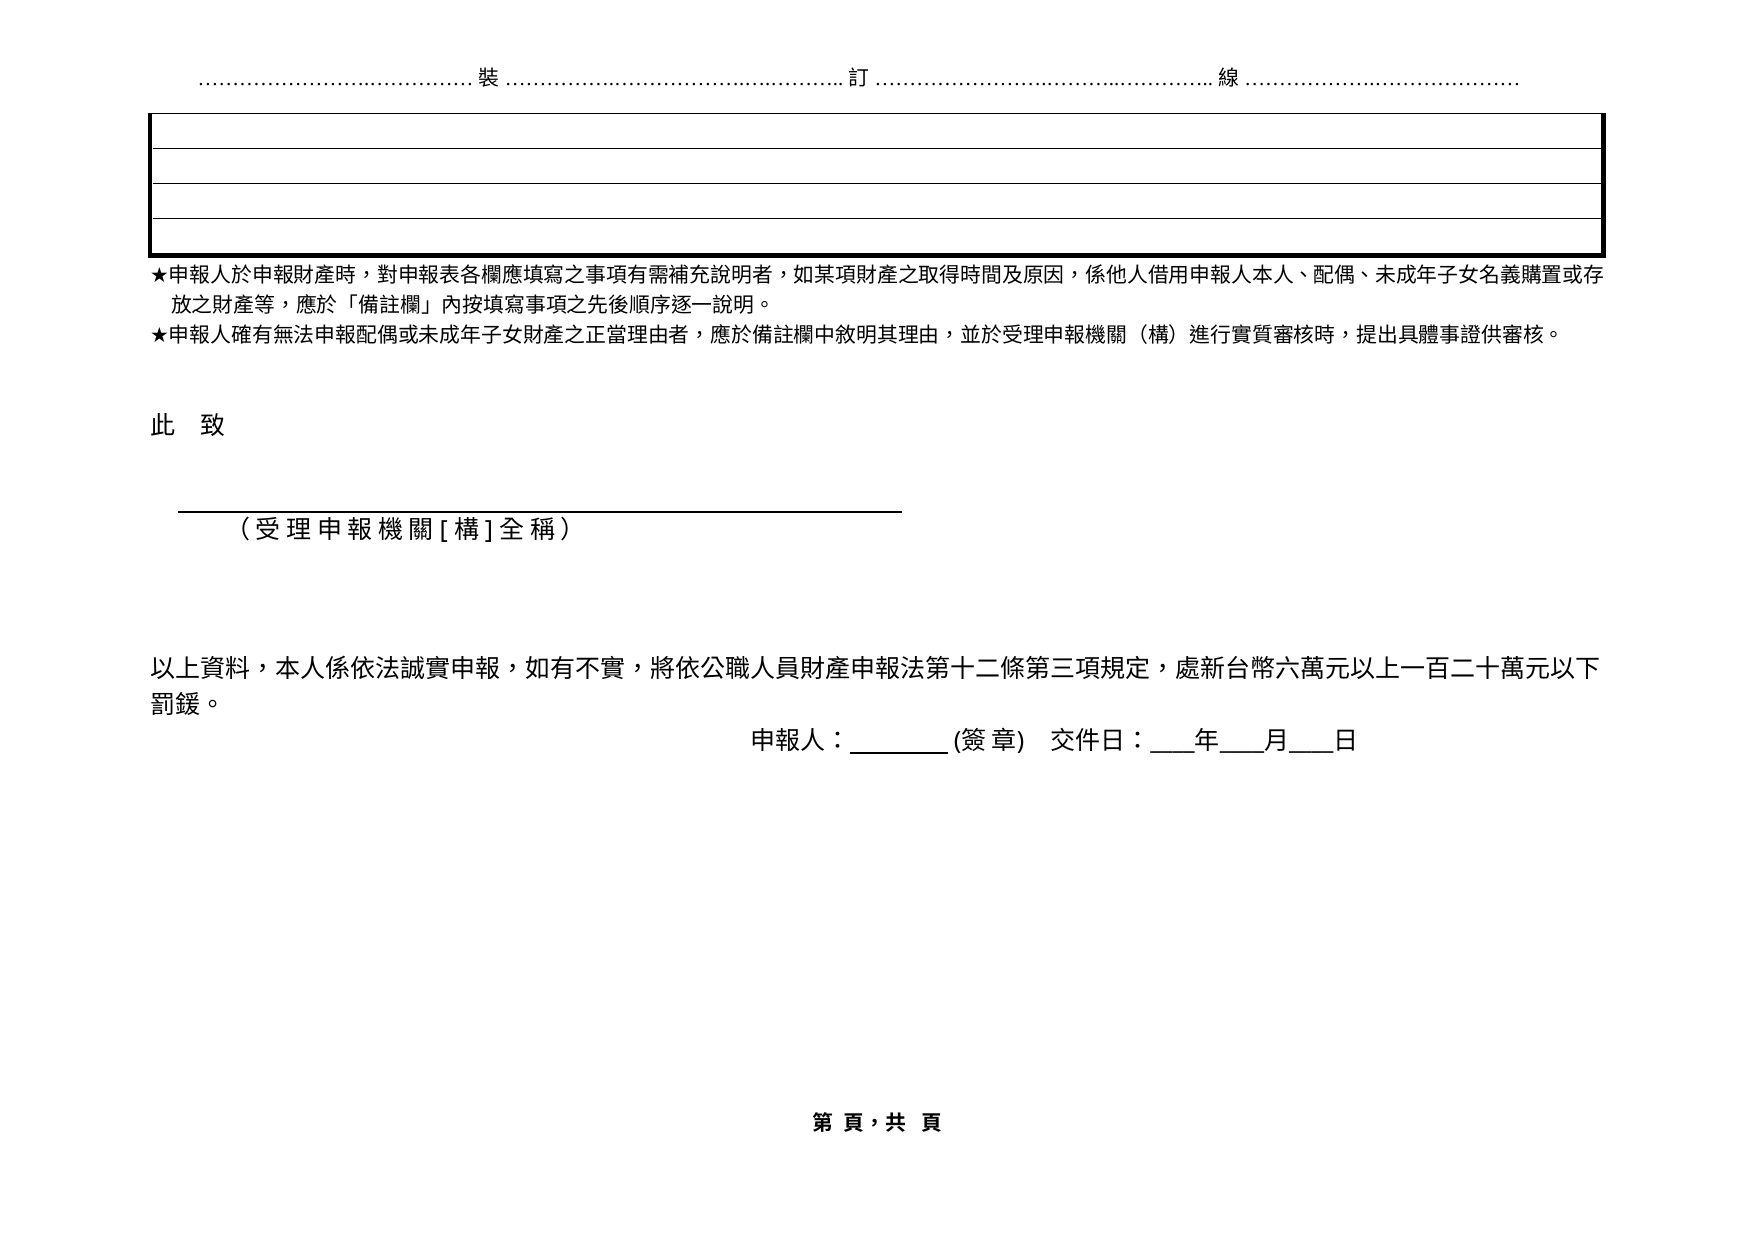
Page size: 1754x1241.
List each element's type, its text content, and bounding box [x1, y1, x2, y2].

table_cell [152, 184, 1601, 218]
text ★申報人確有無法申報配偶或未成年子女財產之正當理由者，應於備註欄中敘明其理由，並於受理申報機關（構）進行實質審核時，提出具體事證供審核。 [150, 318, 1604, 349]
table_cell [152, 149, 1601, 183]
table_cell [152, 219, 1601, 253]
text ★申報人於申報財產時，對申報表各欄應填寫之事項有需補充說明者，如某項財產之取得時間及原因，係他人借用申報人本人、配偶、未成年子女名義購置或存放之財產等，應於「備註欄」內按填寫事項之先後順序逐一說明。 [150, 258, 1604, 318]
text 以上資料，本人係依法誠實申報，如有不實，將依公職人員財產申報法第十二條第三項規定，處新台幣六萬元以上一百二十萬元以下罰鍰。 [150, 648, 1604, 721]
text 申報人： (簽 章) 交件日：____年____月____日 [150, 721, 1604, 757]
table_cell [152, 114, 1601, 148]
text 此 致 [150, 406, 1604, 442]
text （ 受 理 申 報 機 關 [ 構 ] 全 稱 ） [150, 510, 1604, 546]
